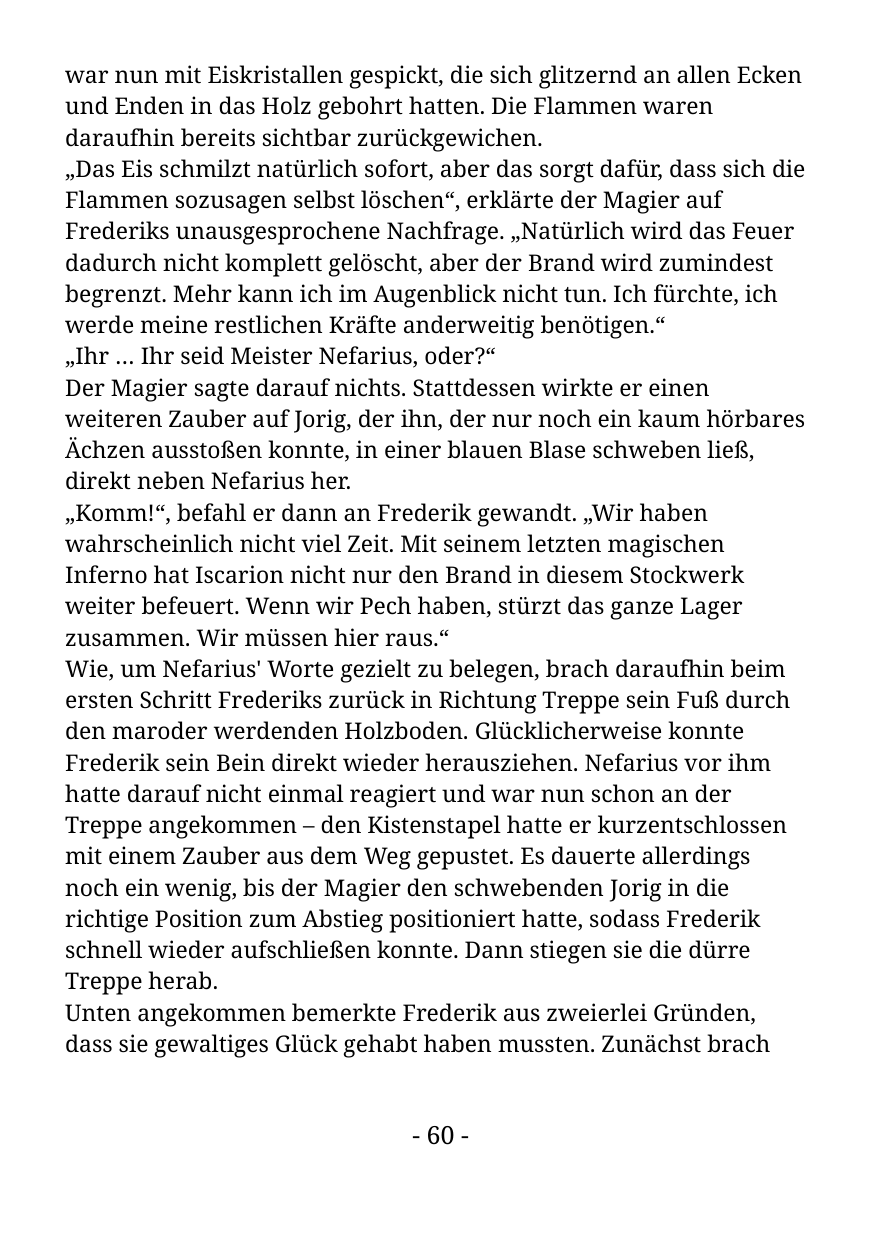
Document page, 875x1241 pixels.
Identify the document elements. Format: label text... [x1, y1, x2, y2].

text „Ihr … Ihr seid Meister Nefarius, oder?“ [65, 340, 809, 372]
text Unten angekommen bemerkte Frederik aus zweierlei Gründen, dass sie gewaltiges Glück gehabt haben mussten. Zunächst brach [65, 997, 809, 1059]
text Wie, um Nefarius' Worte gezielt zu belegen, brach daraufhin beim ersten Schritt Frederiks zurück in Richtung Treppe sein Fuß durch den maroder werdenden Holzboden. Glücklicherweise konnte Frederik sein Bein direkt wieder herausziehen. Nefarius vor ihm hatte darauf nicht einmal reagiert und war nun schon an der Treppe angekommen – den Kistenstapel hatte er kurzentschlossen mit einem Zauber aus dem Weg gepustet. Es dauerte allerdings noch ein wenig, bis der Magier den schwebenden Jorig in die richtige Position zum Abstieg positioniert hatte, sodass Frederik schnell wieder aufschließen konnte. Dann stiegen sie die dürre Treppe herab. [65, 653, 809, 997]
text „Komm!“, befahl er dann an Frederik gewandt. „Wir haben wahrscheinlich nicht viel Zeit. Mit seinem letzten magischen Inferno hat Iscarion nicht nur den Brand in diesem Stockwerk weiter befeuert. Wenn wir Pech haben, stürzt das ganze Lager zusammen. Wir müssen hier raus.“ [65, 497, 809, 653]
text Der Magier sagte darauf nichts. Stattdessen wirkte er einen weiteren Zauber auf Jorig, der ihn, der nur noch ein kaum hörbares Ächzen ausstoßen konnte, in einer blauen Blase schweben ließ, direkt neben Nefarius her. [65, 372, 809, 497]
text „Das Eis schmilzt natürlich sofort, aber das sorgt dafür, dass sich die Flammen sozusagen selbst löschen“, erklärte der Magier auf Frederiks unausgesprochene Nachfrage. „Natürlich wird das Feuer dadurch nicht komplett gelöscht, aber der Brand wird zumindest begrenzt. Mehr kann ich im Augenblick nicht tun. Ich fürchte, ich werde meine restlichen Kräfte anderweitig benötigen.“ [65, 153, 809, 340]
text war nun mit Eiskristallen gespickt, die sich glitzernd an allen Ecken und Enden in das Holz gebohrt hatten. Die Flammen waren daraufhin bereits sichtbar zurückgewichen. [65, 59, 809, 153]
